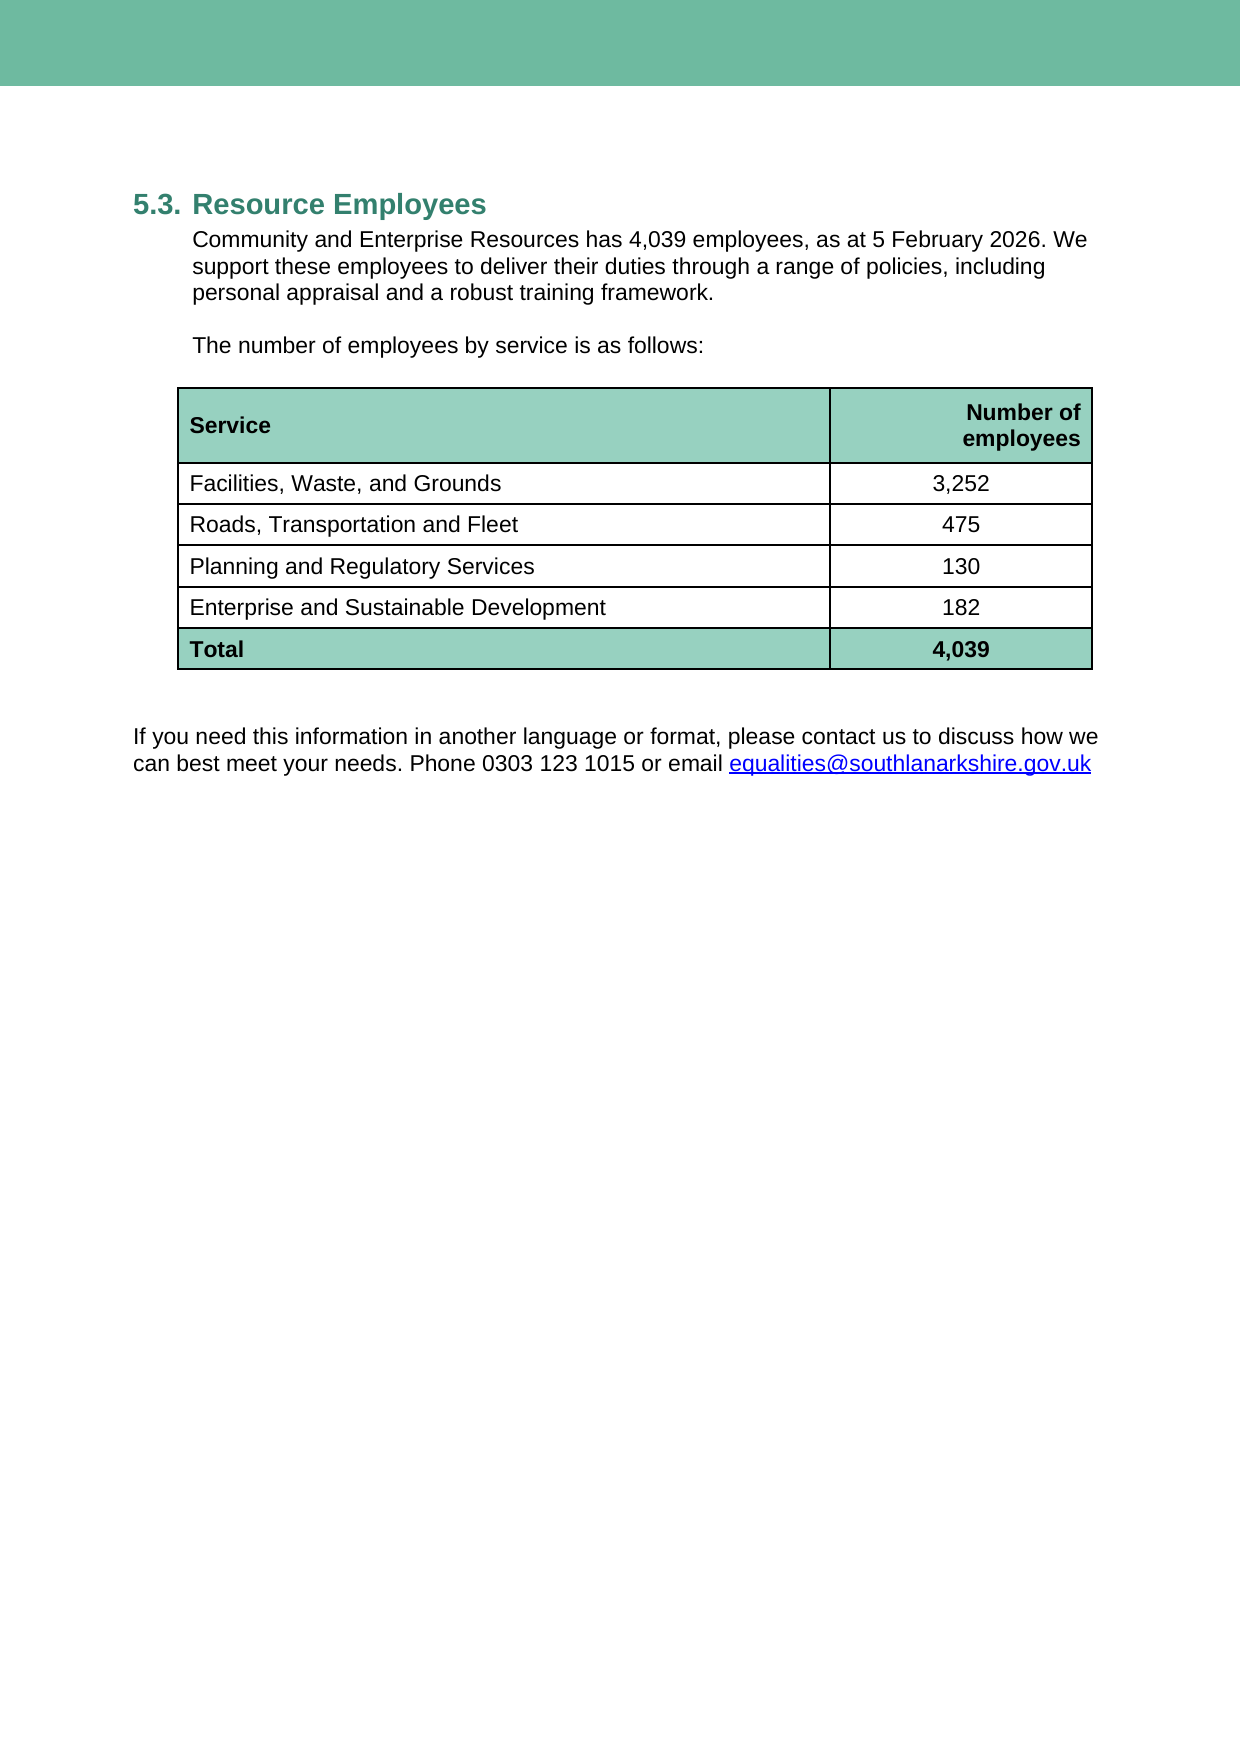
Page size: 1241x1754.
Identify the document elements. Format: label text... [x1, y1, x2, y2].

table_cell Total [179, 629, 829, 668]
table_header Service [179, 389, 829, 462]
table_cell 3,252 [831, 464, 1091, 503]
table_header Number of employees [831, 389, 1091, 462]
table_cell 4,039 [831, 629, 1091, 668]
text The number of employees by service is as follows: [192, 332, 1137, 358]
table_cell Facilities, Waste, and Grounds [179, 464, 829, 503]
text If you need this information in another language or format, please contact us to discuss how we can best meet your needs. Phone 0303 123 1015 or email equalities@southlanarkshire.gov.uk [133, 723, 1137, 776]
table_cell Roads, Transportation and Fleet [179, 505, 829, 544]
subtitle 5.3. Resource Employees [133, 187, 1137, 220]
text Community and Enterprise Resources has 4,039 employees, as at 5 February 2026. We support these employees to deliver their duties through a range of policies, including personal appraisal and a robust training framework. [192, 226, 1137, 306]
table_cell Enterprise and Sustainable Development [179, 588, 829, 627]
table_cell 182 [831, 588, 1091, 627]
table_cell 130 [831, 546, 1091, 586]
table_cell 475 [831, 505, 1091, 544]
table_cell Planning and Regulatory Services [179, 546, 829, 586]
